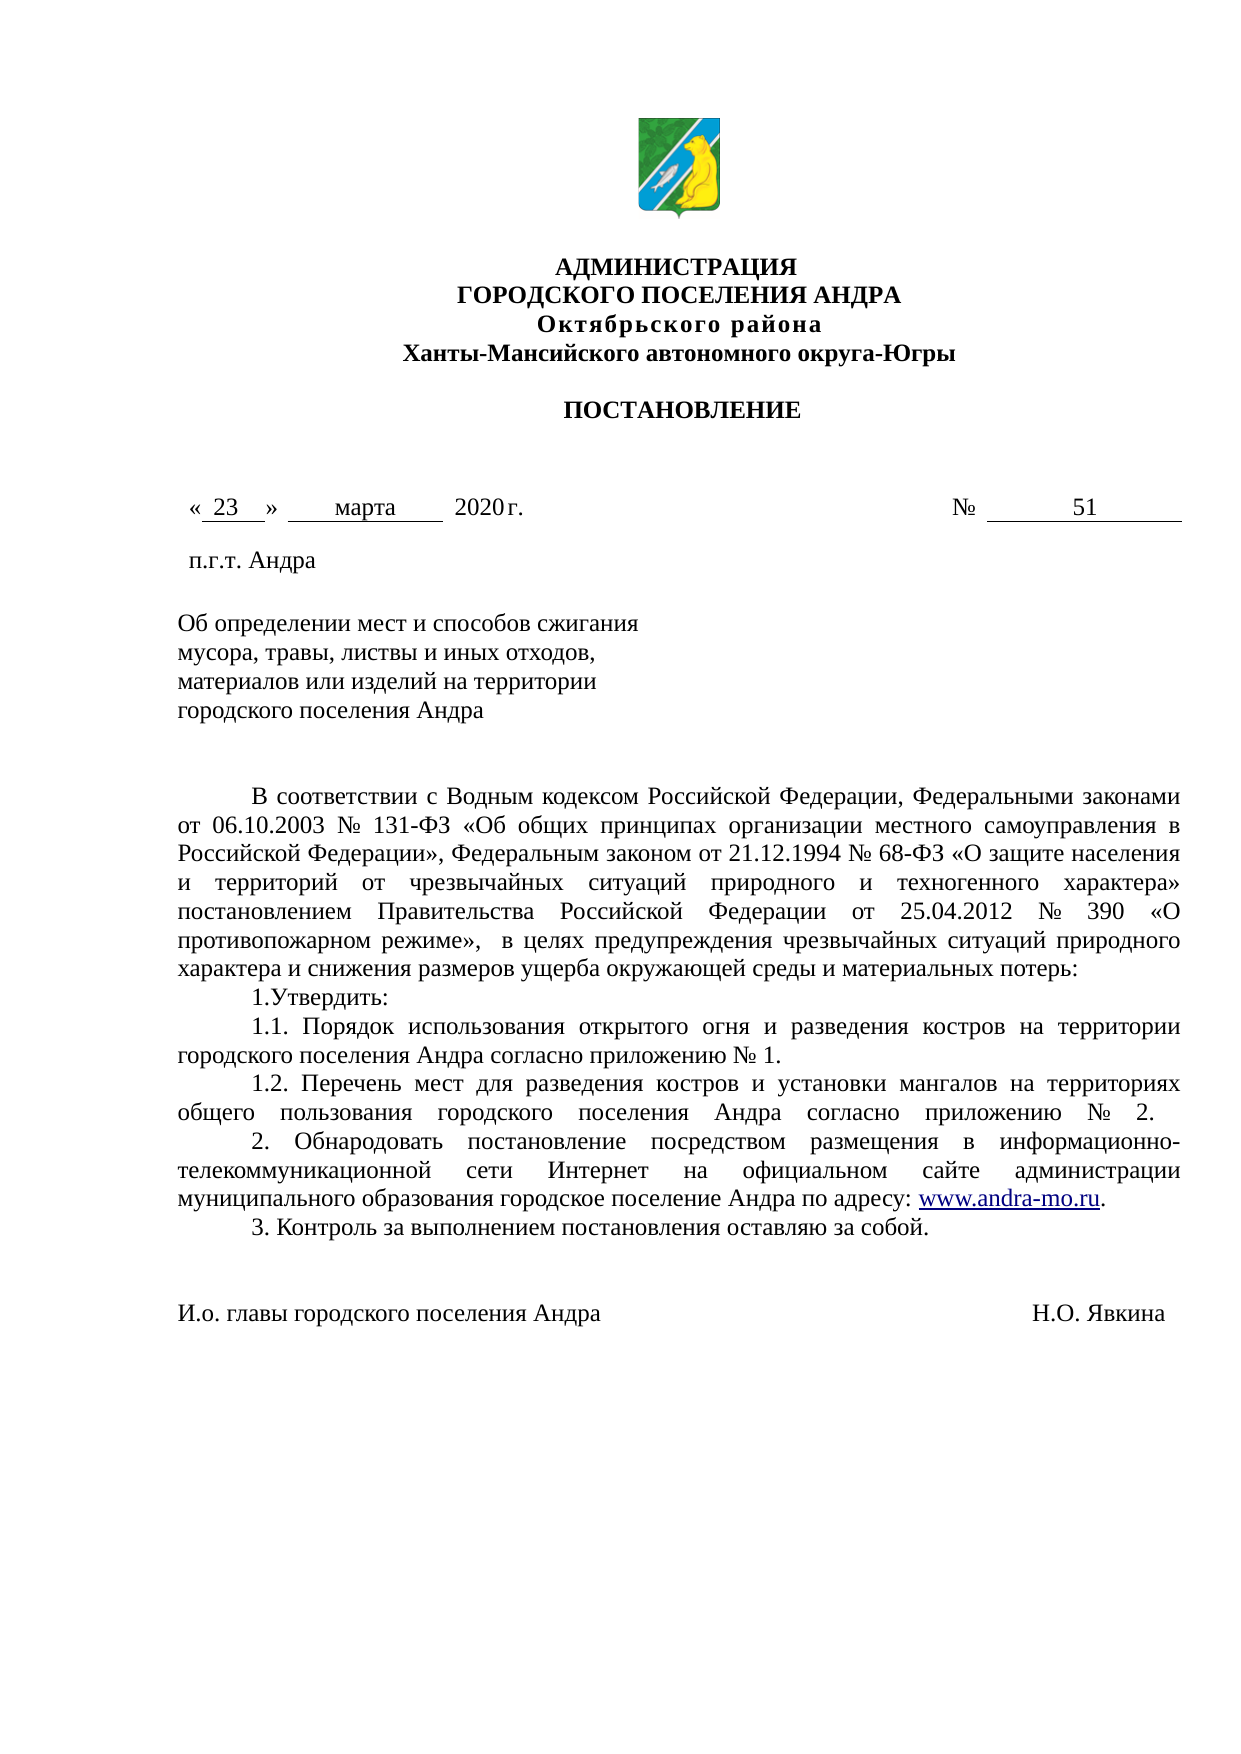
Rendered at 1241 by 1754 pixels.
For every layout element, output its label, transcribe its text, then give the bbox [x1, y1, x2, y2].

table_header [534, 453, 941, 521]
table_header « [177, 453, 202, 521]
table_header » [265, 453, 287, 521]
table_header № [941, 453, 987, 521]
table_header 20 [443, 453, 479, 521]
table_cell п.г.т. Андра [177, 521, 1182, 580]
text Об определении мест и способов сжигания [177, 608, 1181, 637]
text В соответствии с Водным кодексом Российской Федерации, Федеральными законами от 06.10.2003 № 131-ФЗ «Об общих принципах организации местного самоуправления в Российской Федерации», Федеральным законом от 21.12.1994 № 68-ФЗ «О защите населения и территорий от чрезвычайных ситуаций природного и техногенного характера» постановлением Правительства Российской Федерации от 25.04.2012 № 390 «О противопожарном режиме», в целях предупреждения чрезвычайных ситуаций природного характера и снижения размеров ущерба окружающей среды и материальных потерь: [177, 781, 1181, 982]
text ГОРОДСКОГО ПОСЕЛЕНИЯ АНДРА [177, 281, 1181, 309]
text материалов или изделий на территории [177, 666, 1181, 695]
table_header 20 [479, 453, 507, 521]
table_header г. [507, 453, 534, 521]
text 3. Контроль за выполнением постановления оставляю за собой. [177, 1212, 1181, 1241]
text городского поселения Андра [177, 695, 1181, 723]
text Октябрьского района [177, 309, 1181, 338]
text 1.1. Порядок использования открытого огня и разведения костров на территории городского поселения Андра согласно приложению № 1. [177, 1011, 1181, 1068]
table_header 51 [987, 453, 1182, 521]
text ПОСТАНОВЛЕНИЕ [177, 396, 1181, 424]
text 1.Утвердить: [177, 982, 1181, 1011]
text АДМИНИСТРАЦИЯ [177, 252, 1181, 281]
table_header марта [288, 453, 443, 521]
text И.о. главы городского поселения Андра Н.О. Явкина [177, 1298, 1181, 1327]
table_header 23 [202, 453, 265, 521]
text Ханты-Мансийского автономного округа-Югры [177, 338, 1181, 367]
text 1.2. Перечень мест для разведения костров и установки мангалов на территориях общего пользования городского поселения Андра согласно приложению № 2. 2. Обнародовать постановление посредством размещения в информационно-телекоммуникационной сети Интернет на официальном сайте администрации муниципального образования городское поселение Андра по адресу: www.andra-mo.ru. [177, 1068, 1181, 1212]
text мусора, травы, листвы и иных отходов, [177, 637, 1181, 666]
